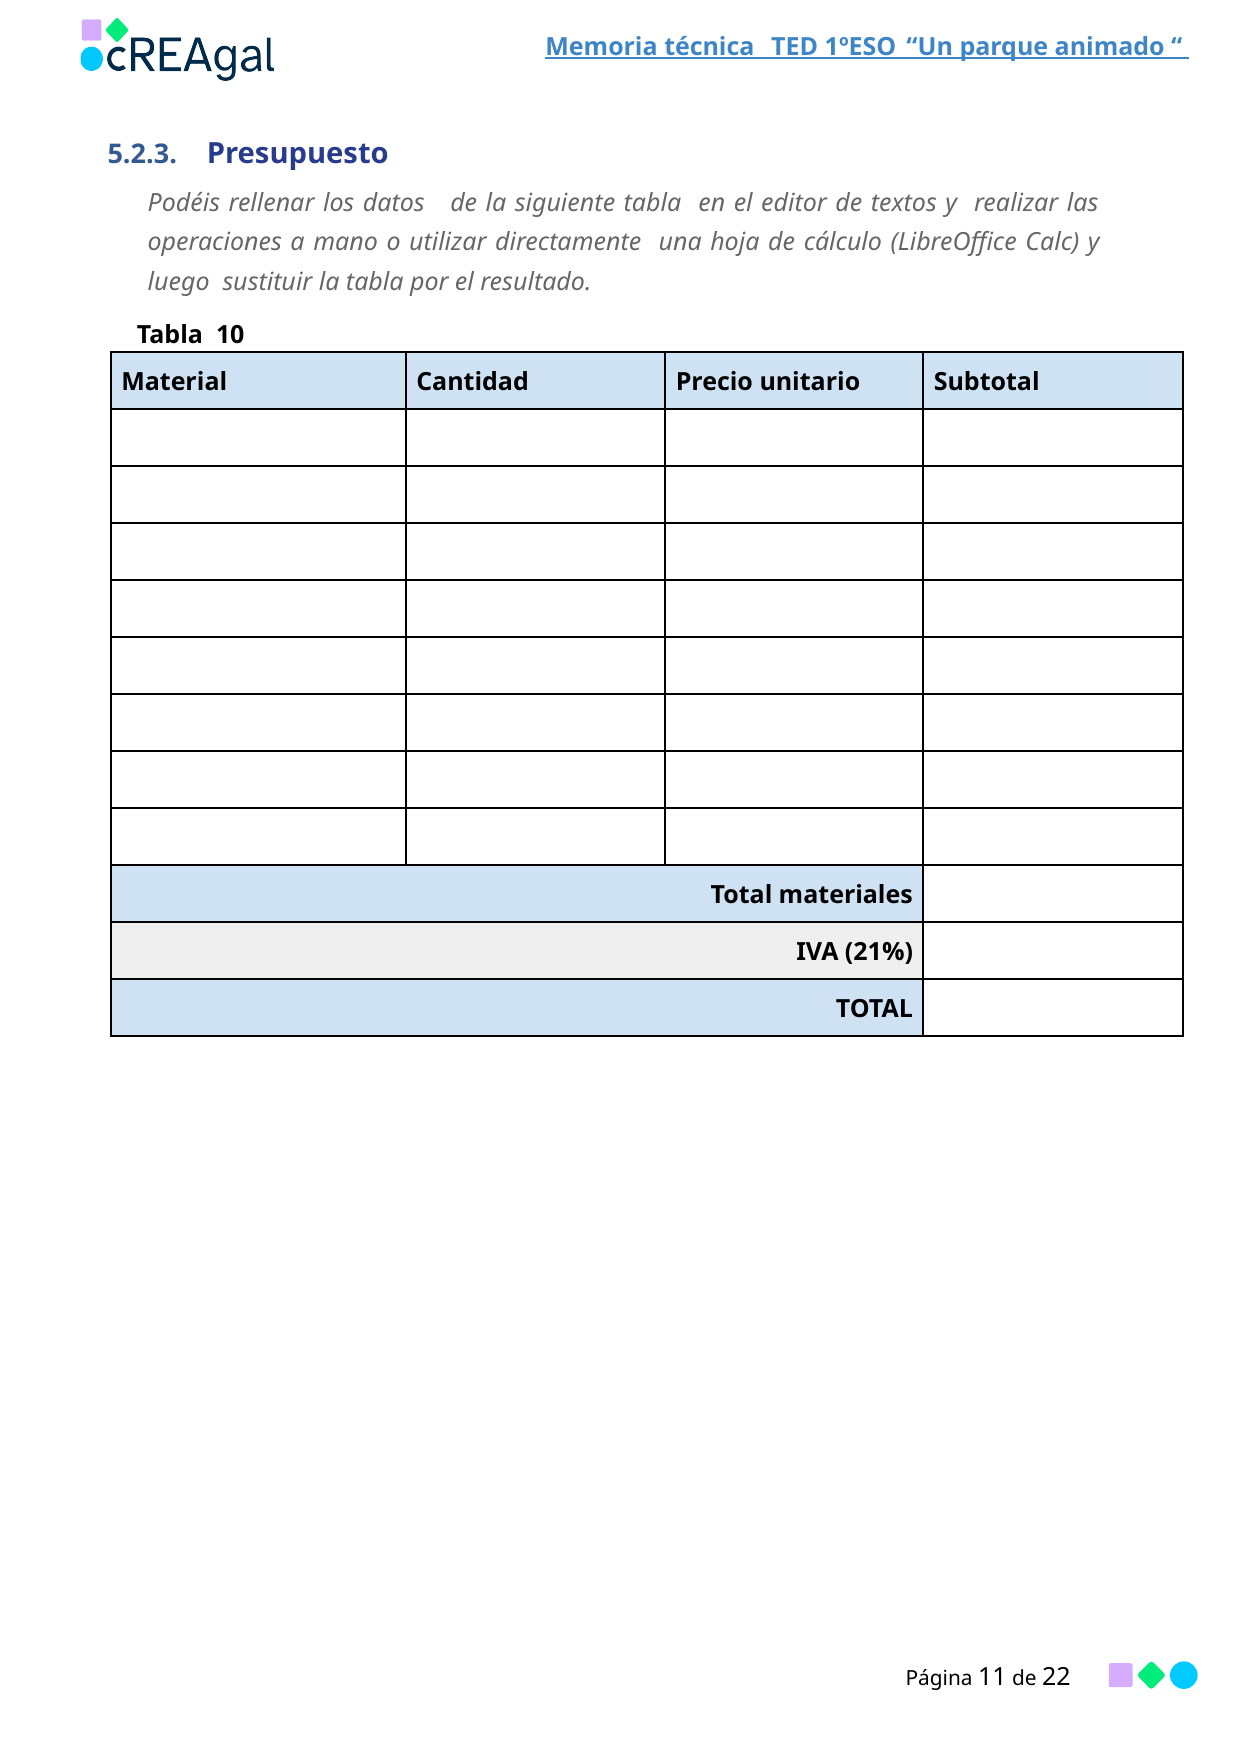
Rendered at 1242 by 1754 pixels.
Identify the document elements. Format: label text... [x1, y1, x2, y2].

table_cell [112, 638, 405, 693]
table_cell TOTAL [112, 980, 922, 1035]
table_cell [112, 695, 405, 750]
table_cell [924, 923, 1182, 978]
table_cell [924, 467, 1182, 522]
text Tabla 10 [59, 317, 1101, 351]
table_cell [924, 866, 1182, 921]
table_cell [407, 410, 664, 465]
table_cell [407, 752, 664, 807]
table_cell [924, 581, 1182, 636]
table_cell [924, 809, 1182, 864]
table_header Cantidad [407, 353, 664, 408]
table_header Precio unitario [666, 353, 922, 408]
picture [80, 18, 274, 76]
table_cell [112, 467, 405, 522]
table_cell [666, 809, 922, 864]
table_header Subtotal [924, 353, 1182, 408]
table_cell [112, 581, 405, 636]
table_header Material [112, 353, 405, 408]
subtitle Presupuesto [177, 133, 1101, 172]
table_cell [924, 980, 1182, 1035]
table_cell [407, 581, 664, 636]
table_cell [666, 410, 922, 465]
table_cell [924, 695, 1182, 750]
table_cell [666, 467, 922, 522]
table_cell [666, 524, 922, 579]
table_cell IVA (21%) [112, 923, 922, 978]
table_cell [407, 638, 664, 693]
table_cell [112, 524, 405, 579]
table_cell [924, 752, 1182, 807]
table_cell [407, 467, 664, 522]
table_cell [112, 410, 405, 465]
table_cell [112, 809, 405, 864]
table_cell [924, 524, 1182, 579]
table_cell [407, 524, 664, 579]
table_cell [924, 410, 1182, 465]
table_cell [112, 752, 405, 807]
table_cell [924, 638, 1182, 693]
table_cell [666, 752, 922, 807]
table_cell [407, 695, 664, 750]
table_cell [666, 695, 922, 750]
table_cell [666, 581, 922, 636]
text Podéis rellenar los datos de la siguiente tabla en el editor de textos y realizar las operaciones a mano o utilizar directamente una hoja de cálculo (LibreOffice Calc) y luego sustituir la tabla por el resultado. [147, 185, 1101, 297]
table_cell [666, 638, 922, 693]
table_cell Total materiales [112, 866, 922, 921]
table_cell [407, 809, 664, 864]
